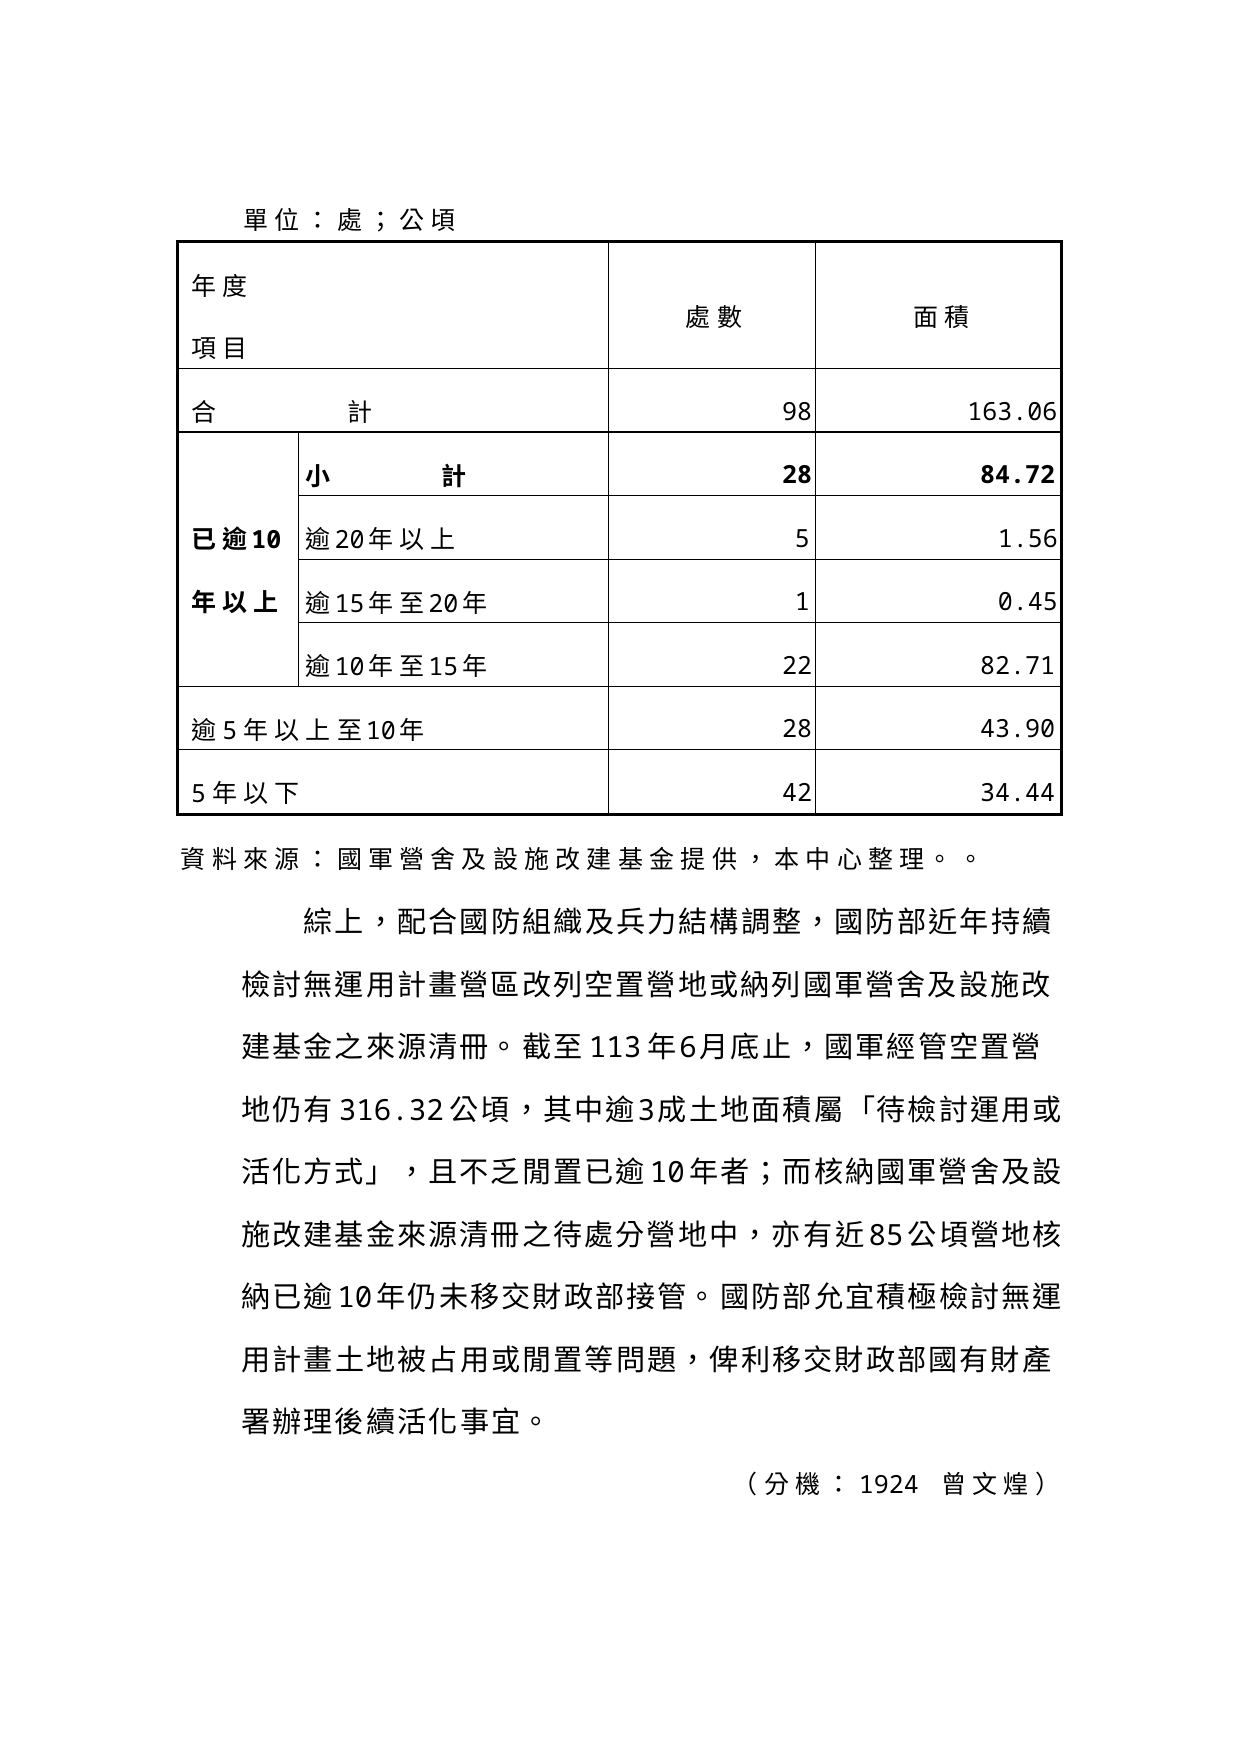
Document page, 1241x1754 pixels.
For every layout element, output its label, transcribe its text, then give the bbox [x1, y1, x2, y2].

table_cell 逾15年至20年 [299, 560, 608, 622]
table_cell 已逾10年以上 [179, 433, 298, 686]
table_cell 逾5年以上至10年 [179, 687, 608, 749]
text 單位：處；公頃 [177, 177, 1063, 240]
table_header 年度 項目 [179, 243, 608, 368]
text （分機：1924 曾文煌） [266, 1441, 1063, 1503]
table_cell 82.71 [816, 623, 1060, 686]
table_cell 0.45 [816, 560, 1060, 622]
table_cell 42 [609, 750, 815, 813]
table_cell 98 [609, 369, 815, 431]
table_cell 5年以下 [179, 750, 608, 813]
table_header 處數 [609, 243, 815, 368]
text 資料來源：國軍營舍及設施改建基金提供，本中心整理。。 [177, 816, 1063, 878]
table_cell 小 計 [299, 433, 608, 495]
table_cell 逾20年以上 [299, 496, 608, 558]
table_cell 逾10年至15年 [299, 623, 608, 686]
table_header 面積 [816, 243, 1060, 368]
table_cell 22 [609, 623, 815, 686]
table_cell 5 [609, 496, 815, 558]
table_cell 43.90 [816, 687, 1060, 749]
table_cell 1 [609, 560, 815, 622]
table_cell 163.06 [816, 369, 1060, 431]
table_cell 1.56 [816, 496, 1060, 558]
table_cell 84.72 [816, 433, 1060, 495]
table_cell 34.44 [816, 750, 1060, 813]
text 綜上，配合國防組織及兵力結構調整，國防部近年持續檢討無運用計畫營區改列空置營地或納列國軍營舍及設施改建基金之來源清冊。截至113年6月底止，國軍經管空置營地仍有316.32公頃，其中逾3成土地面積屬「待檢討運用或活化方式」，且不乏閒置已逾10年者；而核納國軍營舍及設施改建基金來源清冊之待處分營地中，亦有近85公頃營地核納已逾10年仍未移交財政部接管。國防部允宜積極檢討無運用計畫土地被占用或閒置等問題，俾利移交財政部國有財產署辦理後續活化事宜。 [236, 878, 1063, 1441]
table_cell 28 [609, 433, 815, 495]
table_cell 28 [609, 687, 815, 749]
table_cell 合 計 [179, 369, 608, 431]
